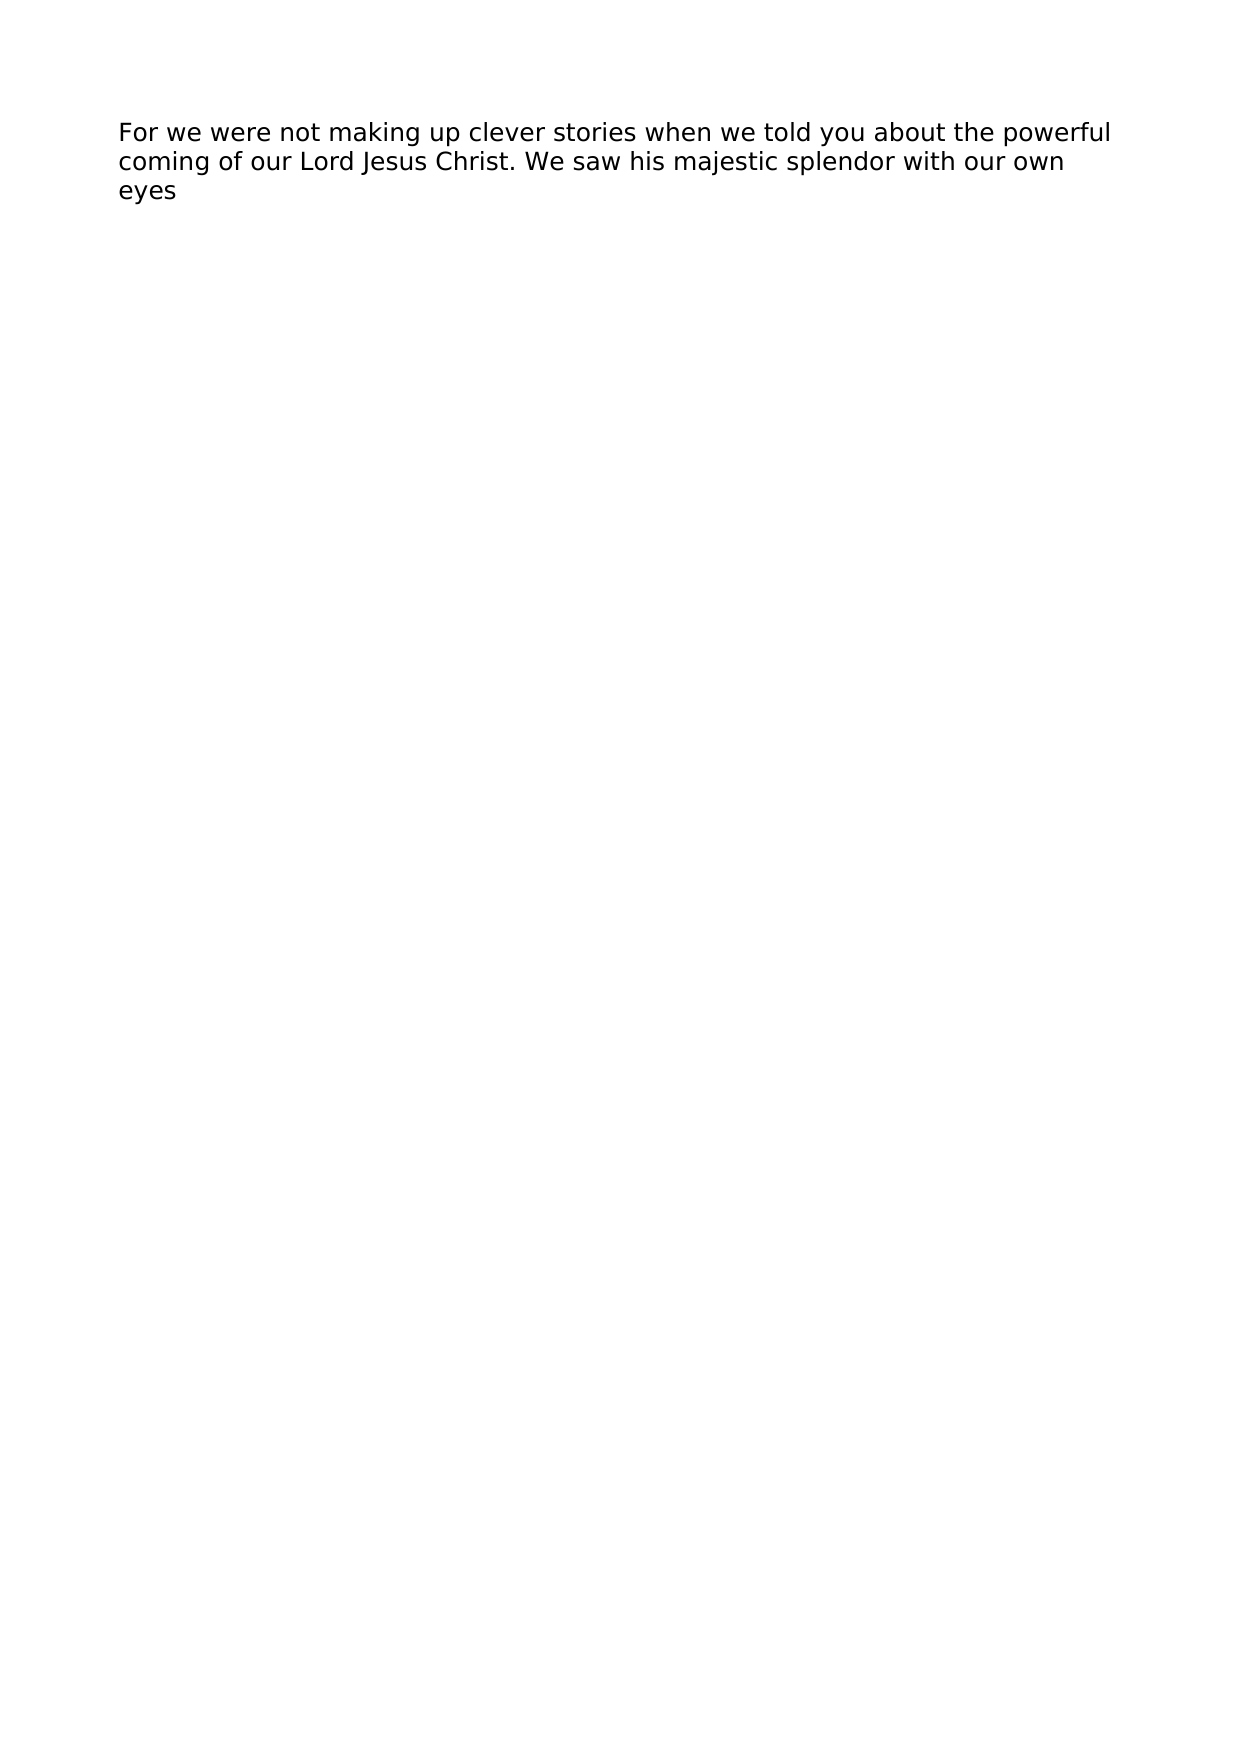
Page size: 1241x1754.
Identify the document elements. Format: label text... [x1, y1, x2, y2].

text For we were not making up clever stories when we told you about the powerful coming of our Lord Jesus Christ. We saw his majestic splendor with our own eyes [118, 118, 1122, 206]
